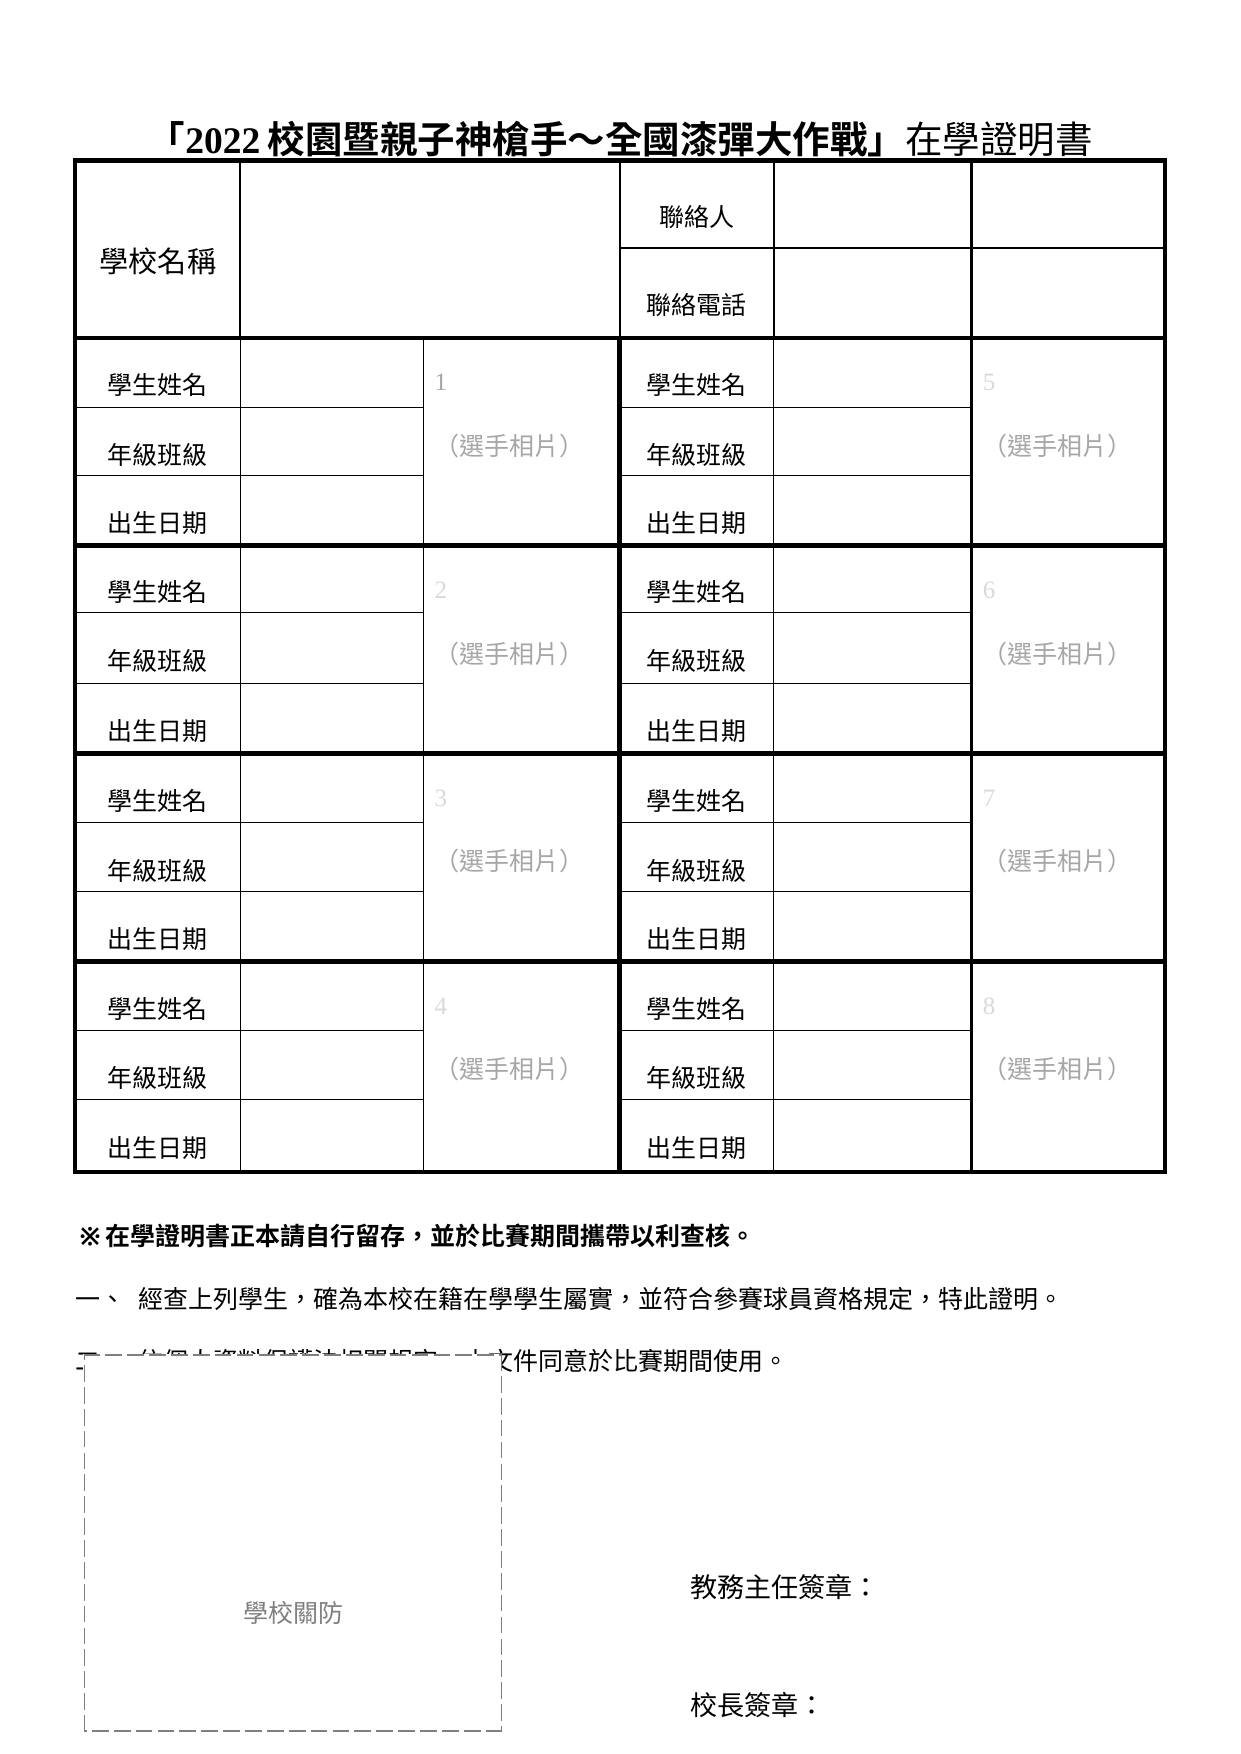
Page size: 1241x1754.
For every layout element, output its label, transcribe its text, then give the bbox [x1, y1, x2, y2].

table_cell [241, 964, 423, 1030]
table_cell 學生姓名 [77, 340, 240, 407]
list 學校關防 [100, 1593, 486, 1629]
table_cell [774, 1100, 970, 1169]
list 經查上列學生，確為本校在籍在學學生屬實，並符合參賽球員資格規定，特此證明。 [75, 1256, 1165, 1318]
table_cell 年級班級 [622, 408, 773, 475]
table_cell [774, 548, 970, 612]
table_cell 8 （選手相片） [973, 964, 1163, 1169]
table_cell [774, 476, 970, 543]
table_cell [241, 823, 423, 891]
table_cell 學生姓名 [622, 756, 773, 822]
table_cell [241, 408, 423, 475]
table_cell 出生日期 [622, 1100, 773, 1169]
table_cell [241, 684, 423, 751]
table_header [775, 163, 970, 247]
table_cell 1 （選手相片） [424, 340, 617, 543]
text 教務主任簽章： [690, 1566, 1021, 1605]
table_cell [774, 684, 970, 751]
table_cell [775, 249, 970, 336]
table_cell [774, 1031, 970, 1098]
table_cell 年級班級 [622, 823, 773, 891]
table_cell [774, 964, 970, 1030]
table_cell [241, 892, 423, 959]
table_cell [774, 823, 970, 891]
table_cell 年級班級 [622, 613, 773, 683]
table_cell 出生日期 [77, 476, 240, 543]
table_cell [774, 613, 970, 683]
list 依個人資料保護法相關規定，本文件同意於比賽期間使用。 [75, 1318, 1165, 1732]
table_cell 年級班級 [77, 823, 240, 891]
table_cell [241, 1100, 423, 1169]
table_cell [973, 249, 1163, 336]
table_cell 年級班級 [77, 408, 240, 475]
table_cell 出生日期 [77, 684, 240, 751]
table_cell 聯絡電話 [621, 249, 773, 336]
table_cell 2 （選手相片） [424, 548, 617, 751]
table_cell [774, 408, 970, 475]
table_cell 出生日期 [622, 476, 773, 543]
table_cell [774, 340, 970, 407]
table_cell 年級班級 [77, 1031, 240, 1098]
table_cell 7 （選手相片） [973, 756, 1163, 959]
table_cell [774, 756, 970, 822]
table_cell 年級班級 [77, 613, 240, 683]
table_header [973, 163, 1163, 247]
table_cell 出生日期 [77, 892, 240, 959]
text ※在學證明書正本請自行留存，並於比賽期間攜帶以利查核。 [75, 1193, 1165, 1256]
table_cell [241, 756, 423, 822]
table_cell [774, 892, 970, 959]
table_cell 學生姓名 [77, 548, 240, 612]
table_cell 學生姓名 [622, 548, 773, 612]
table_cell 5 （選手相片） [973, 340, 1163, 543]
table_cell 學生姓名 [77, 756, 240, 822]
table_cell 出生日期 [77, 1100, 240, 1169]
table_cell [241, 1031, 423, 1098]
table_cell 學生姓名 [77, 964, 240, 1030]
table_cell 年級班級 [622, 1031, 773, 1098]
table_cell [241, 613, 423, 683]
table_cell 出生日期 [622, 684, 773, 751]
table_cell 出生日期 [622, 892, 773, 959]
table_header [241, 163, 619, 336]
table_cell 學生姓名 [622, 340, 773, 407]
table_cell 3 （選手相片） [424, 756, 617, 959]
table_cell [241, 548, 423, 612]
table_cell 6 （選手相片） [973, 548, 1163, 751]
text 校長簽章： [690, 1683, 1021, 1723]
table_header 學校名稱 [77, 163, 239, 336]
text 「2022校園暨親子神槍手～全國漆彈大作戰」在學證明書 [75, 96, 1165, 158]
table_cell [241, 476, 423, 543]
table_header 聯絡人 [621, 163, 773, 247]
table_cell [241, 340, 423, 407]
table_cell 4 （選手相片） [424, 964, 617, 1169]
table_cell 學生姓名 [622, 964, 773, 1030]
